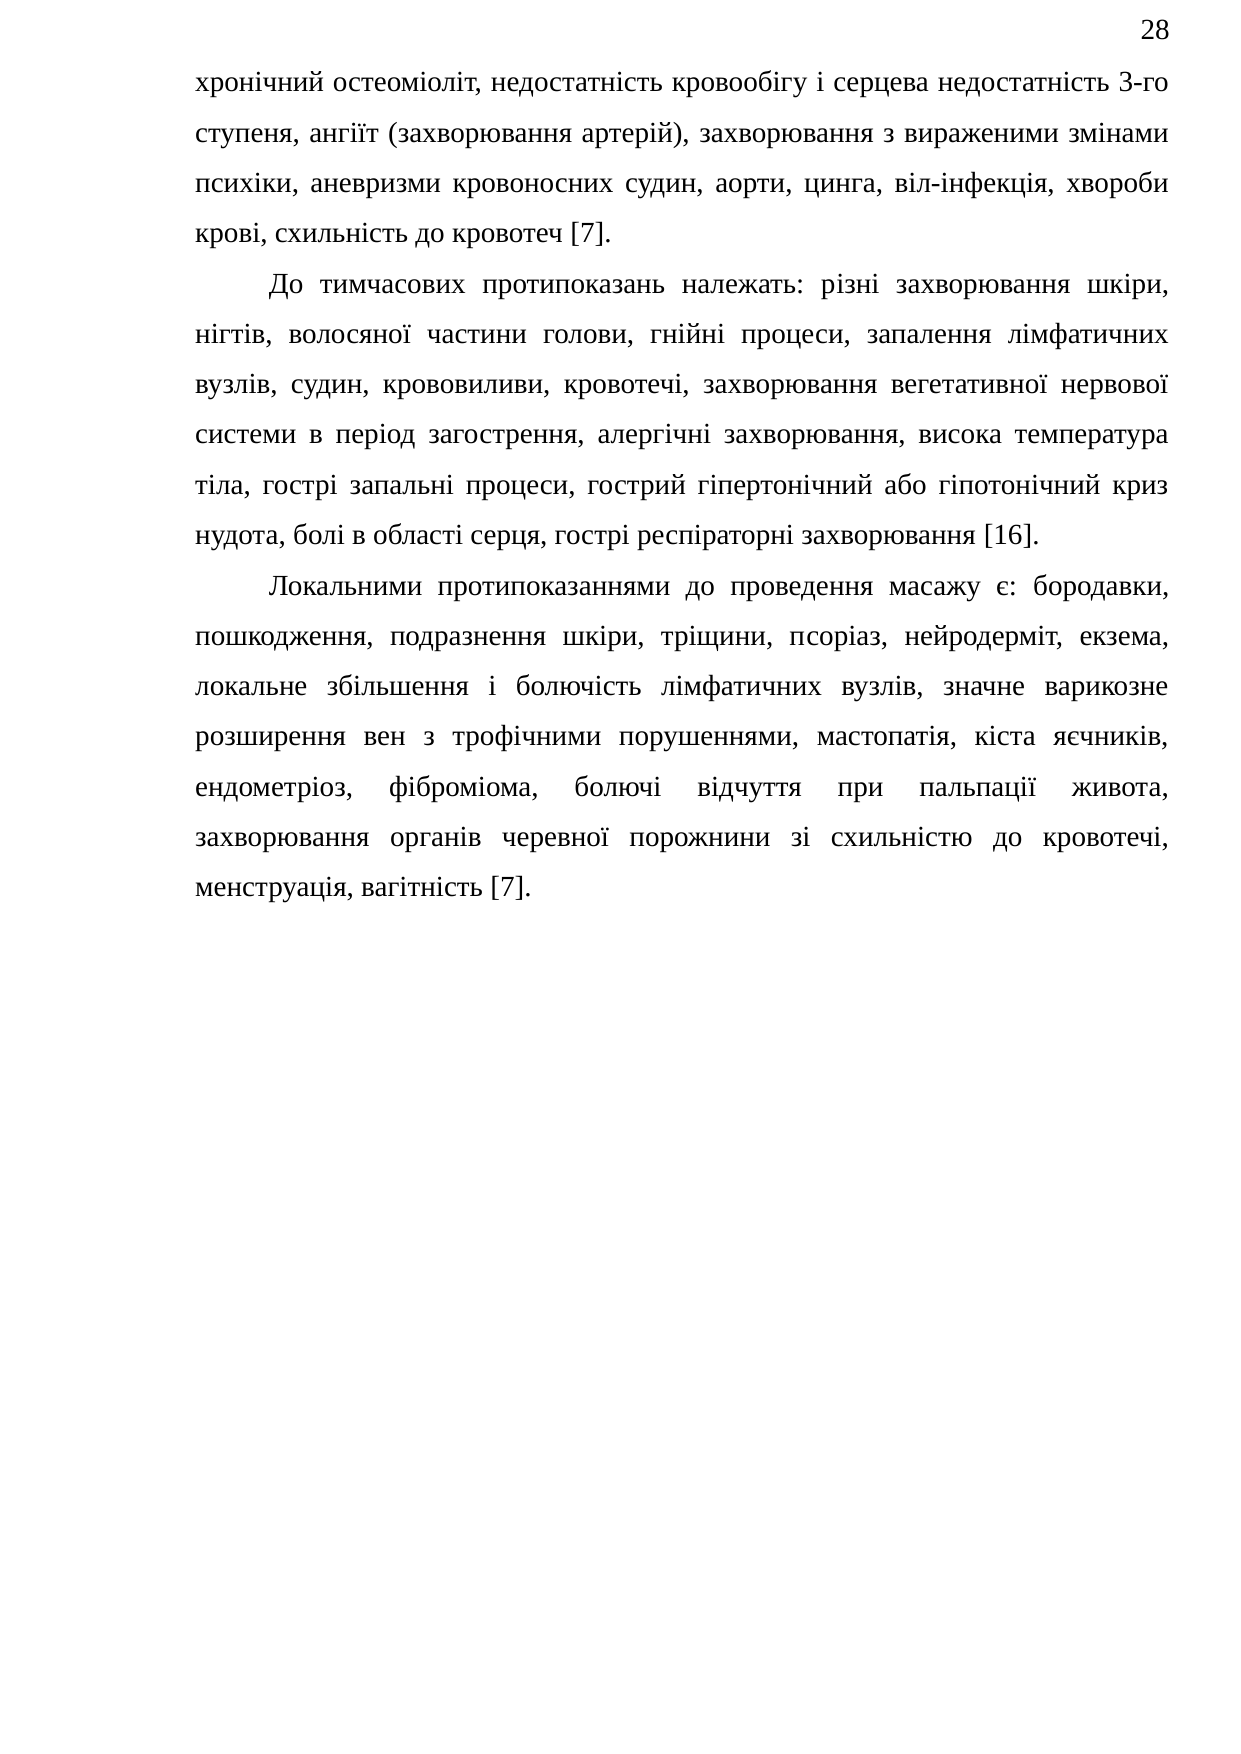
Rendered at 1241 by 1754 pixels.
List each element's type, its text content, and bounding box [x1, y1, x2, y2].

text хронічний остеоміоліт, недостатність кровообігу і серцева недостатність 3-го ступеня, ангіїт (захворювання артерій), захворювання з вираженими змінами психіки, аневризми кровоносних судин, аорти, цинга, віл-інфекція, хвороби крові, схильність до кровотеч [7]. [195, 64, 1169, 249]
text Локальними протипоказаннями до проведення масажу є: бородавки, пошкодження, подразнення шкіри, тріщини, псоріаз, нейродерміт, екзема, локальне збільшення і болючість лімфатичних вузлів, значне варикозне розширення вен з трофічними порушеннями, мастопатія, кіста яєчників, ендометріоз, фіброміома, болючі відчуття при пальпації живота, захворювання органів черевної порожнини зі схильністю до кровотечі, менструація, вагітність [7]. [195, 568, 1169, 903]
text До тимчасових протипоказань належать: різні захворювання шкіри, нігтів, волосяної частини голови, гнійні процеси, запалення лімфатичних вузлів, судин, крововиливи, кровотечі, захворювання вегетативної нервової системи в період загострення, алергічні захворювання, висока температура тіла, гострі запальні процеси, гострий гіпертонічний або гіпотонічний криз нудота, болі в області серця, гострі респіраторні захворювання [16]. [195, 266, 1169, 551]
